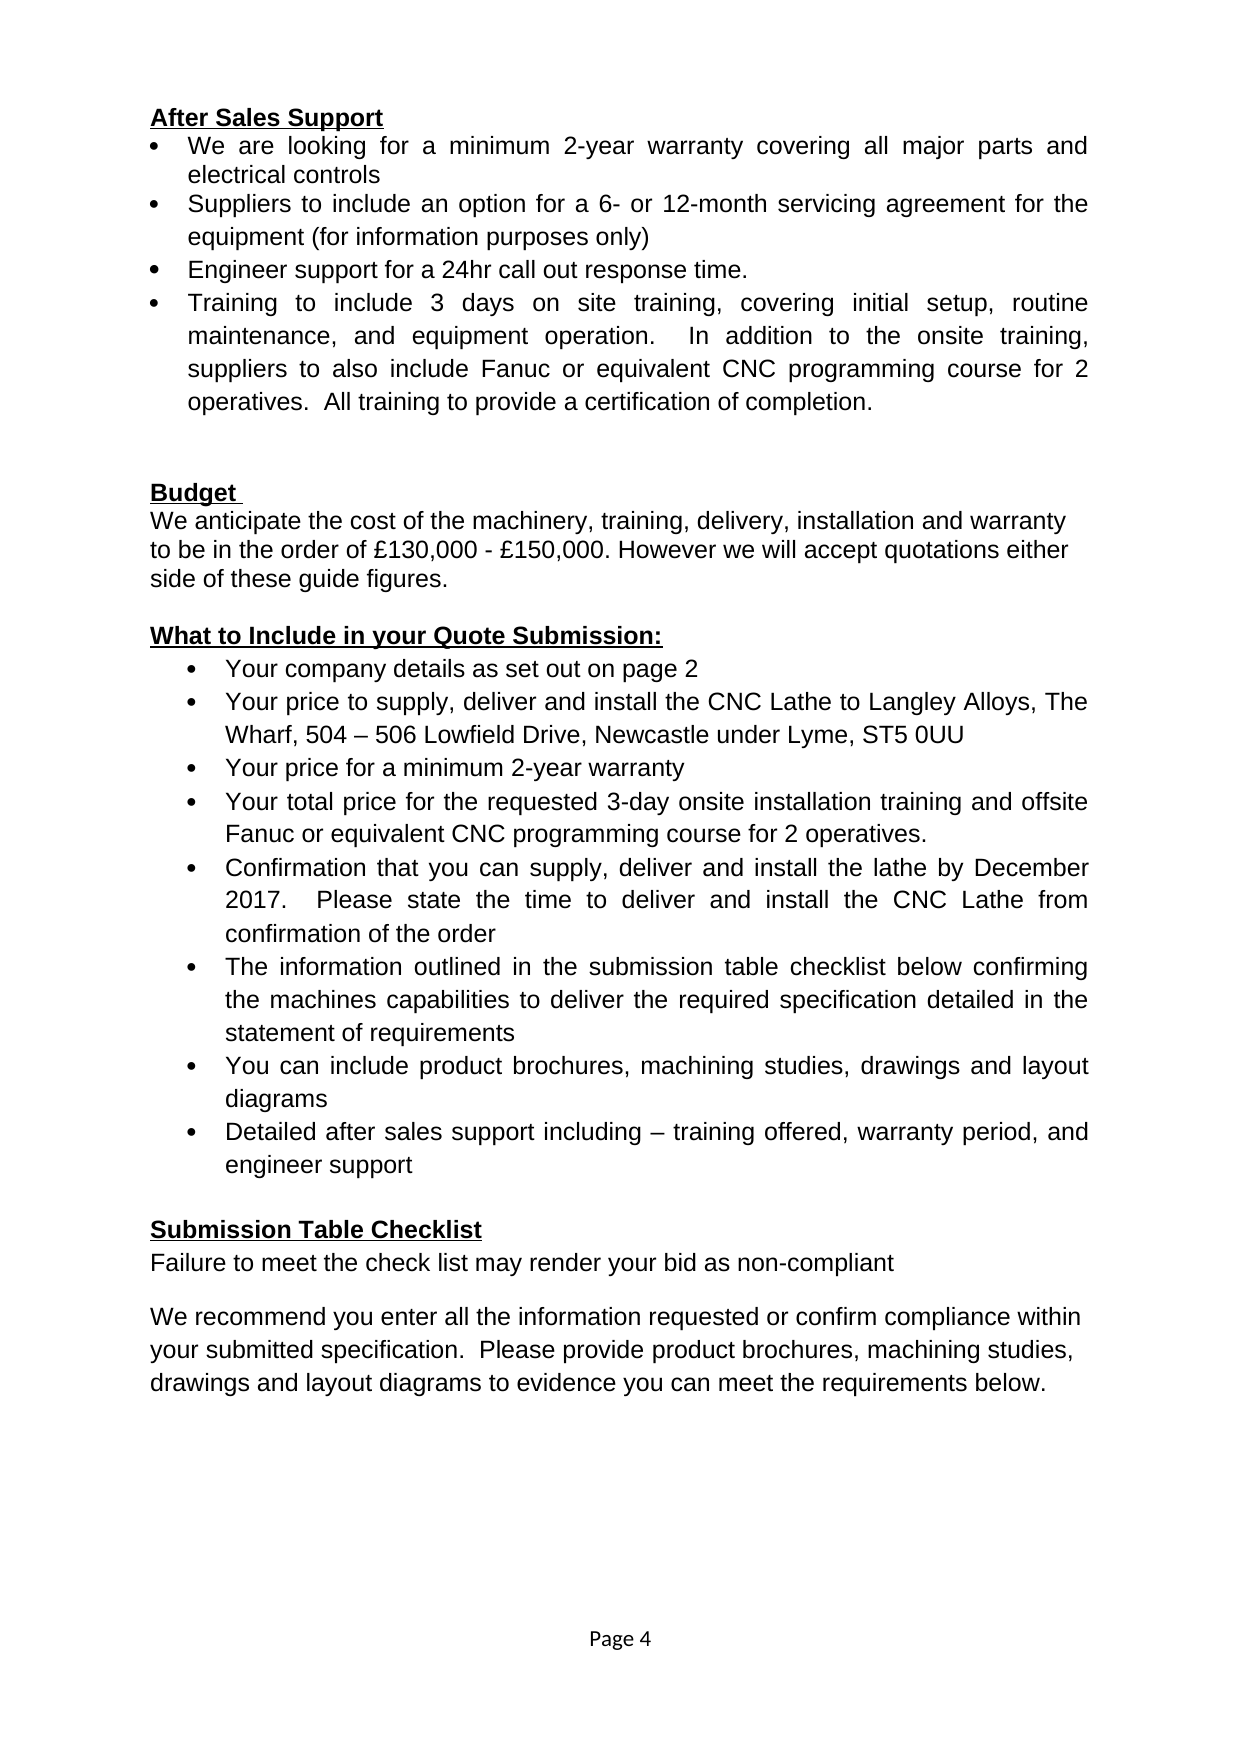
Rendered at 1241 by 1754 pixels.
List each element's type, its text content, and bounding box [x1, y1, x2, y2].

list Your price to supply, deliver and install the CNC Lathe to Langley Alloys, The Wharf, 504 – 506 Lowfield Drive, Newcastle under Lyme, ST5 0UU [187, 687, 1090, 749]
list The information outlined in the submission table checklist below confirming the machines capabilities to deliver the required specification detailed in the statement of requirements [187, 952, 1090, 1046]
text Submission Table Checklist [150, 1215, 1090, 1244]
text What to Include in your Quote Submission: [150, 621, 1090, 650]
list Your company details as set out on page 2 [187, 654, 1090, 683]
list Engineer support for a 24hr call out response time. [150, 255, 1090, 284]
list Suppliers to include an option for a 6- or 12-month servicing agreement for the equipment (for information purposes only) [150, 189, 1090, 251]
list Detailed after sales support including – training offered, warranty period, and engineer support [187, 1117, 1090, 1178]
text Budget [150, 478, 1090, 506]
text After Sales Support [150, 103, 1090, 131]
text We recommend you enter all the information requested or confirm compliance within your submitted specification. Please provide product brochures, machining studies, drawings and layout diagrams to evidence you can meet the requirements below. [150, 1302, 1090, 1397]
list You can include product brochures, machining studies, drawings and layout diagrams [187, 1051, 1090, 1112]
text We anticipate the cost of the machinery, training, delivery, installation and warranty to be in the order of £130,000 - £150,000. However we will accept quotations either side of these guide figures. [150, 506, 1090, 593]
list Your price for a minimum 2-year warranty [187, 753, 1090, 782]
list Training to include 3 days on site training, covering initial setup, routine maintenance, and equipment operation. In addition to the onsite training, suppliers to also include Fanuc or equivalent CNC programming course for 2 operatives. All training to provide a certification of completion. [150, 288, 1090, 416]
list Confirmation that you can supply, deliver and install the lathe by December 2017. Please state the time to deliver and install the CNC Lathe from confirmation of the order [187, 852, 1090, 947]
text Failure to meet the check list may render your bid as non-compliant [150, 1248, 1090, 1277]
list We are looking for a minimum 2-year warranty covering all major parts and electrical controls [150, 131, 1090, 189]
list Your total price for the requested 3-day onsite installation training and offsite Fanuc or equivalent CNC programming course for 2 operatives. [187, 786, 1090, 848]
